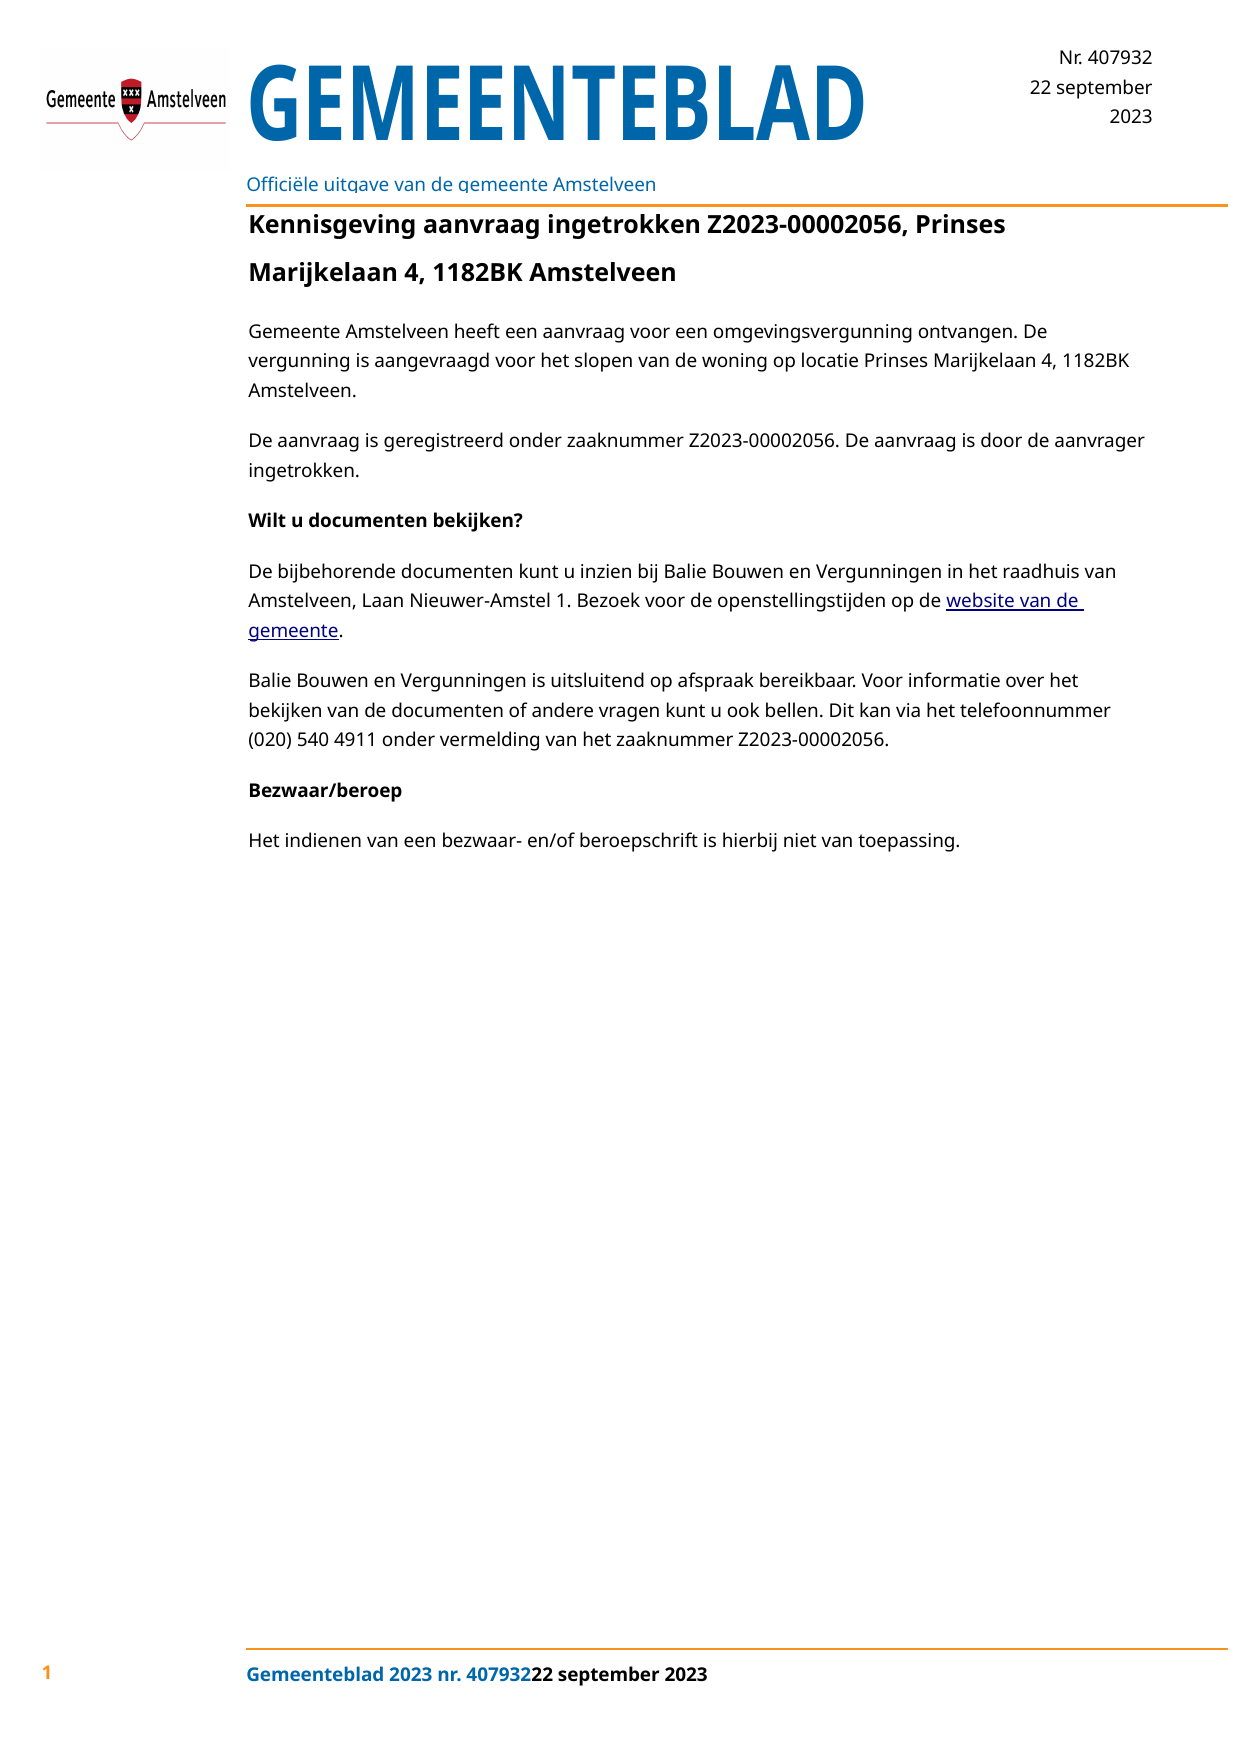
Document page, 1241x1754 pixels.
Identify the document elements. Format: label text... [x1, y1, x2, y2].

text De bijbehorende documenten kunt u inzien bij Balie Bouwen en Vergunningen in het raadhuis van Amstelveen, Laan Nieuwer-Amstel 1. Bezoek voor de openstellingstijden op de website van de gemeente. [248, 558, 1152, 643]
text De aanvraag is geregistreerd onder zaaknummer Z2023-00002056. De aanvraag is door de aanvrager ingetrokken. [248, 427, 1152, 483]
text Balie Bouwen en Vergunningen is uitsluitend op afspraak bereikbaar. Voor informatie over het bekijken van de documenten of andere vragen kunt u ook bellen. Dit kan via het telefoonnummer (020) 540 4911 onder vermelding van het zaaknummer Z2023-00002056. [248, 667, 1152, 752]
text Het indienen van een bezwaar- en/of beroepschrift is hierbij niet van toepassing. [248, 827, 1152, 853]
text Bezwaar/beroep [248, 777, 1152, 803]
text Gemeente Amstelveen heeft een aanvraag voor een omgevingsvergunning ontvangen. De vergunning is aangevraagd voor het slopen van de woning op locatie Prinses Marijkelaan 4, 1182BK Amstelveen. [248, 318, 1152, 403]
text Wilt u documenten bekijken? [248, 507, 1152, 533]
picture [41, 47, 231, 172]
text Kennisgeving aanvraag ingetrokken Z2023-00002056, Prinses Marijkelaan 4, 1182BK Amstelveen [248, 207, 1152, 288]
